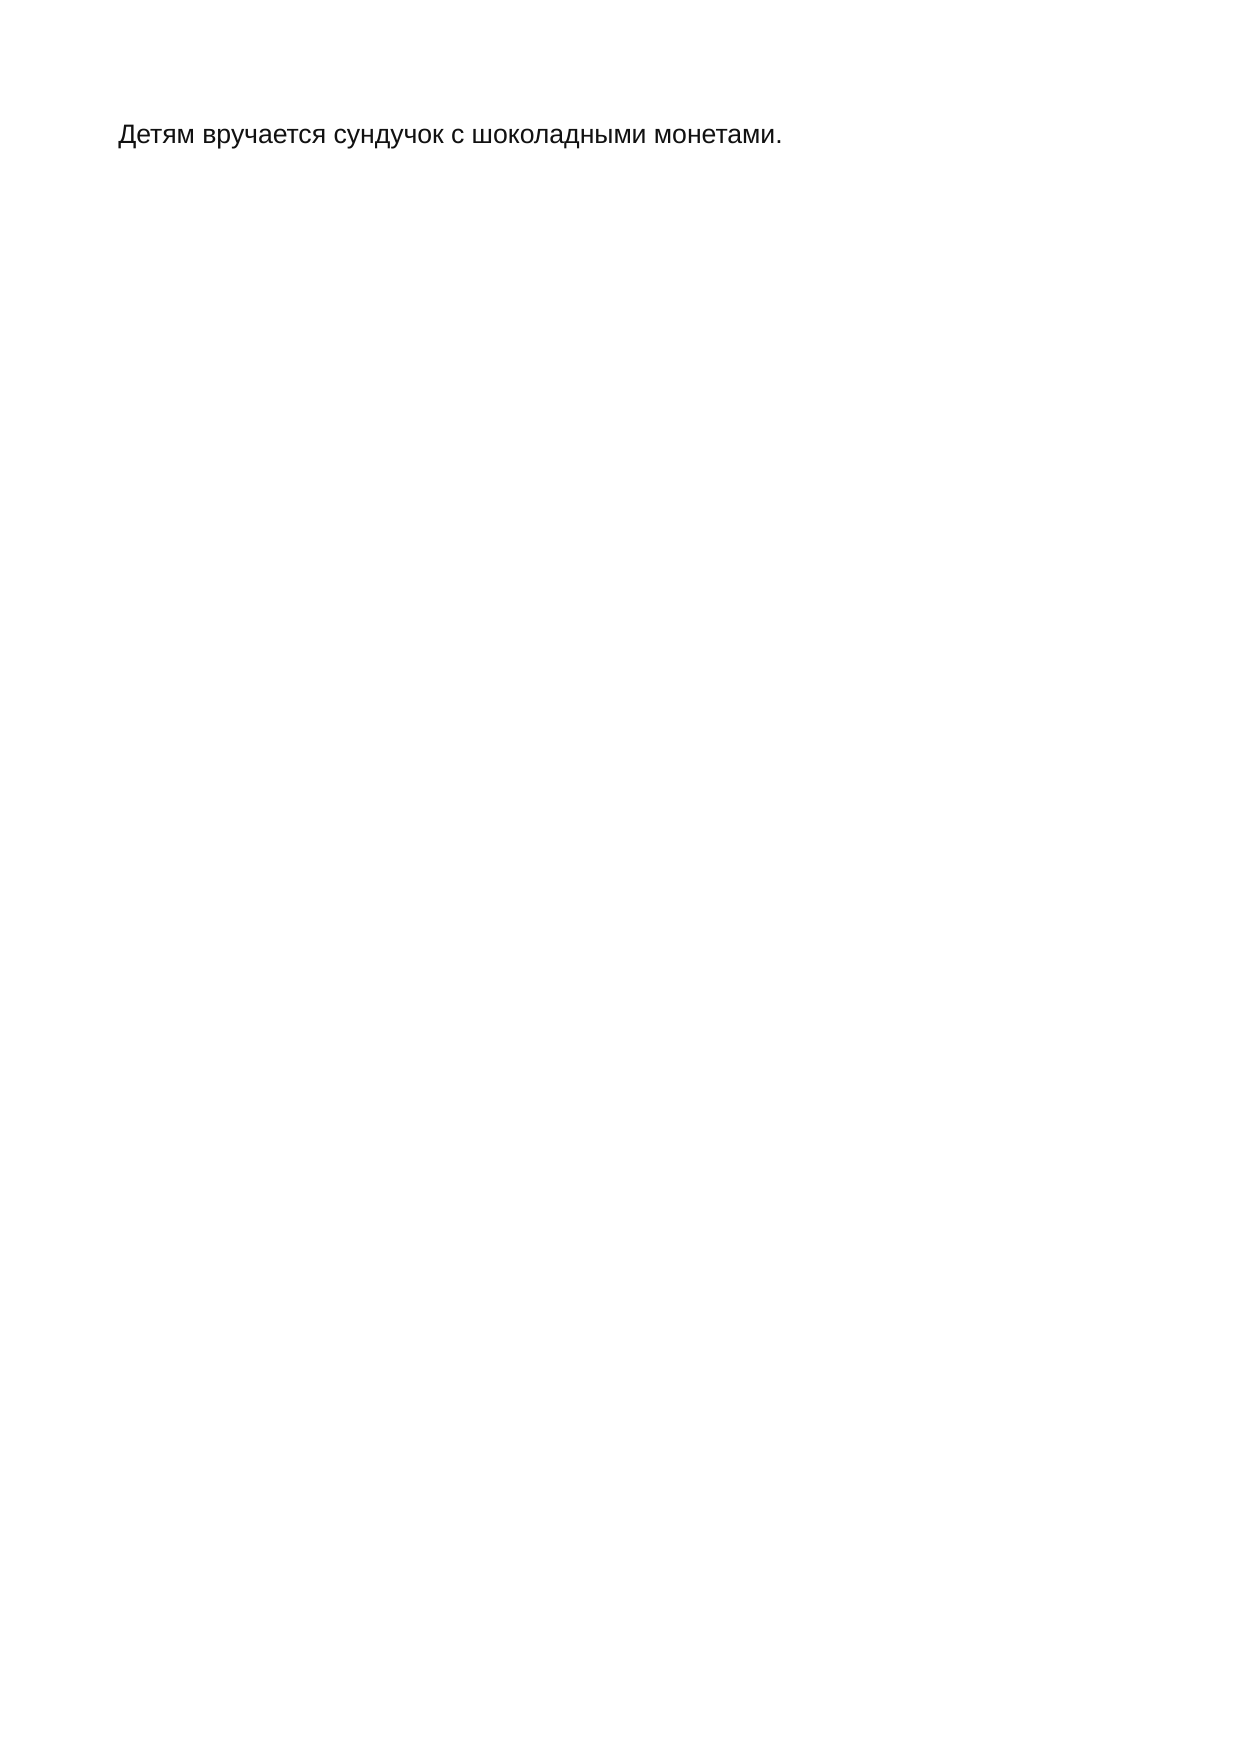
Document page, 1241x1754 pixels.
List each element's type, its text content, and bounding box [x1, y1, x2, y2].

text Детям вручается сундучок с шоколадными монетами. [118, 118, 1122, 149]
